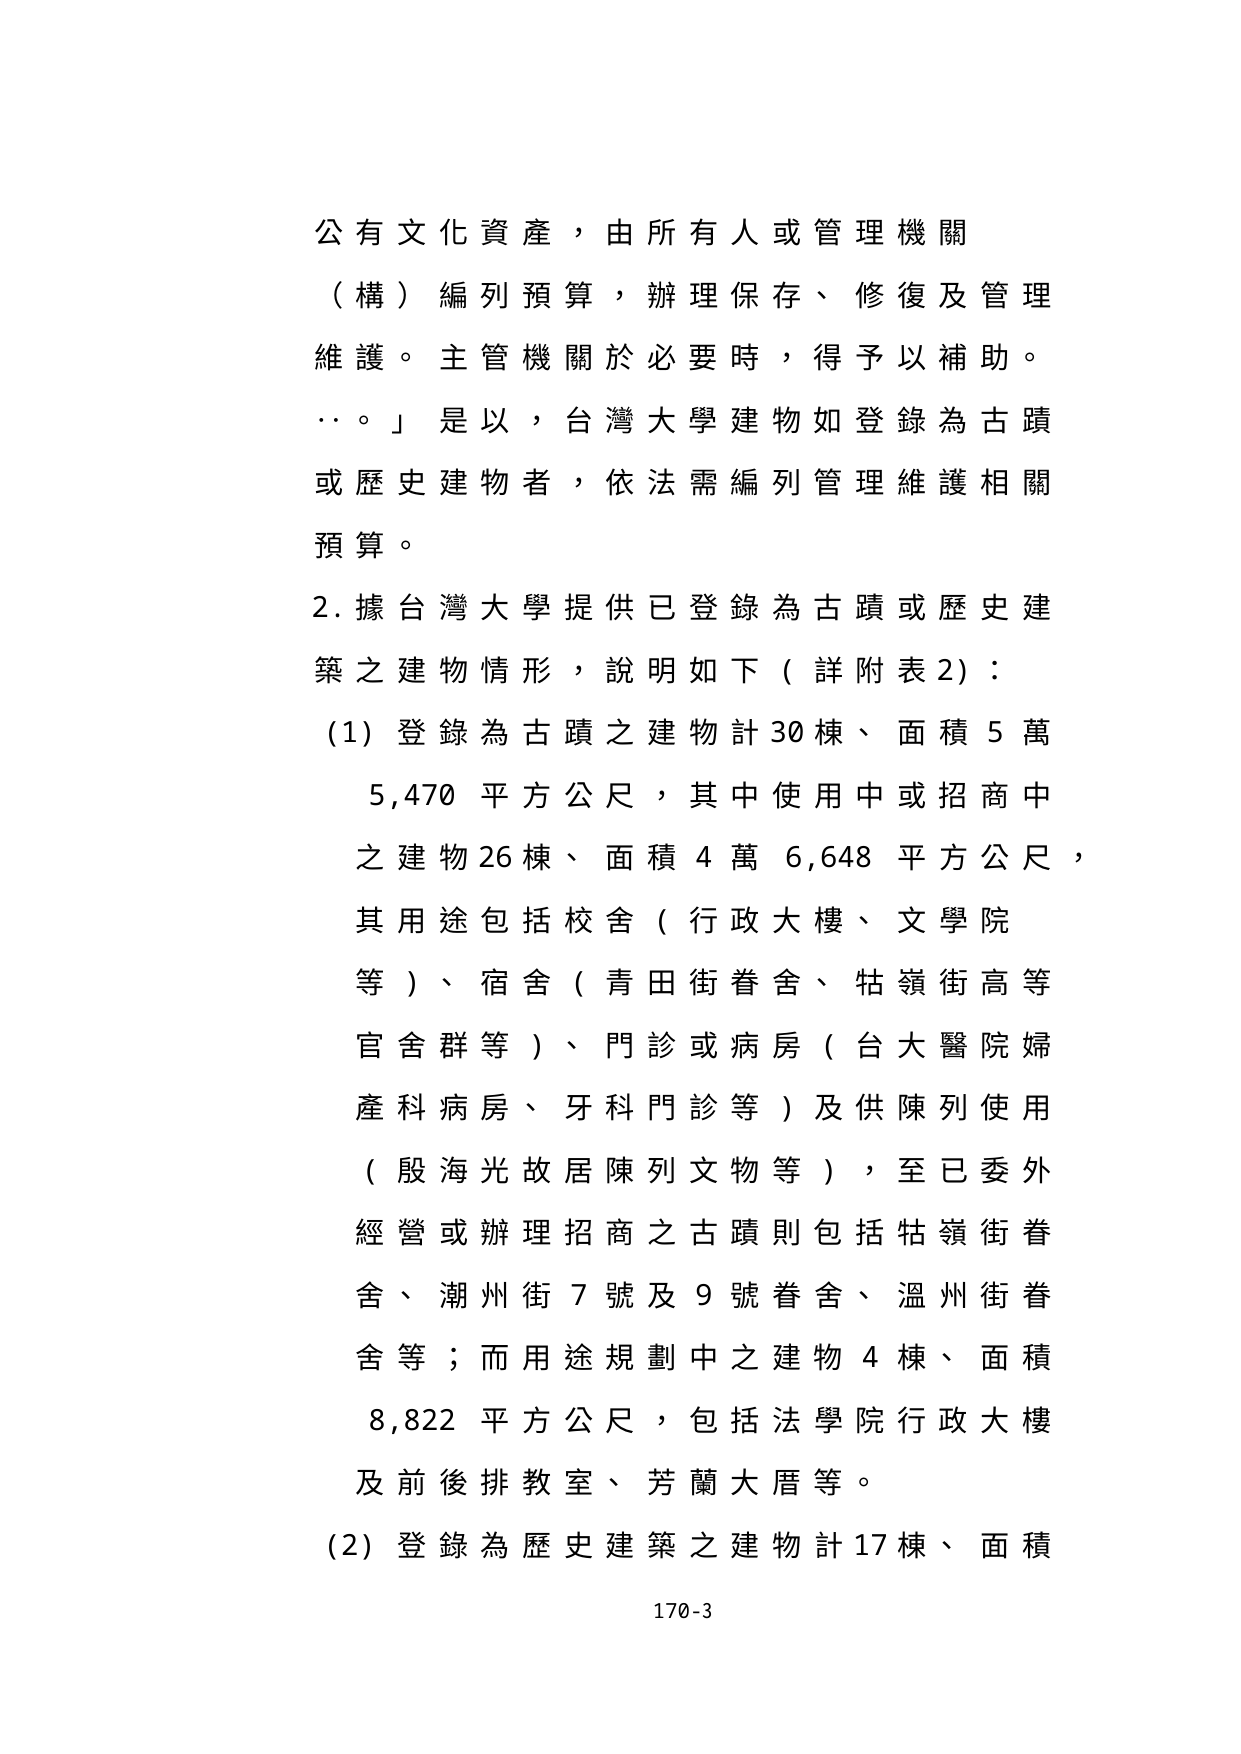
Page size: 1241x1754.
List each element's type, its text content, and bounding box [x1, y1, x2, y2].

text (2)登錄為歷史建築之建物計17棟、面積 [301, 1502, 1058, 1564]
text (1)登錄為古蹟之建物計30棟、面積5萬5,470平方公尺，其中使用中或招商中之建物26棟、面積4萬6,648平方公尺，其用途包括校舍(行政大樓、文學院等)、宿舍(青田街眷舍、牯嶺街高等官舍群等)、門診或病房(台大醫院婦產科病房、牙科門診等)及供陳列使用(殷海光故居陳列文物等)，至已委外經營或辦理招商之古蹟則包括牯嶺街眷舍、潮州街7號及9號眷舍、溫州街眷舍等；而用途規劃中之建物4棟、面積8,822平方公尺，包括法學院行政大樓及前後排教室、芳蘭大厝等。 [301, 689, 1058, 1502]
text 1.文化資產保存法第8條規定：「本法所稱公有文化資產，指國家、地方自治團體及其他公法人、公營事業所有之文化資產。公有文化資產，由所有人或管理機關（構）編列預算，辦理保存、修復及管理維護。主管機關於必要時，得予以補助。‥。」是以，台灣大學建物如登錄為古蹟或歷史建物者，依法需編列管理維護相關預算。 [271, 189, 1058, 564]
text 2.據台灣大學提供已登錄為古蹟或歷史建築之建物情形，說明如下(詳附表2)： [271, 564, 1058, 689]
